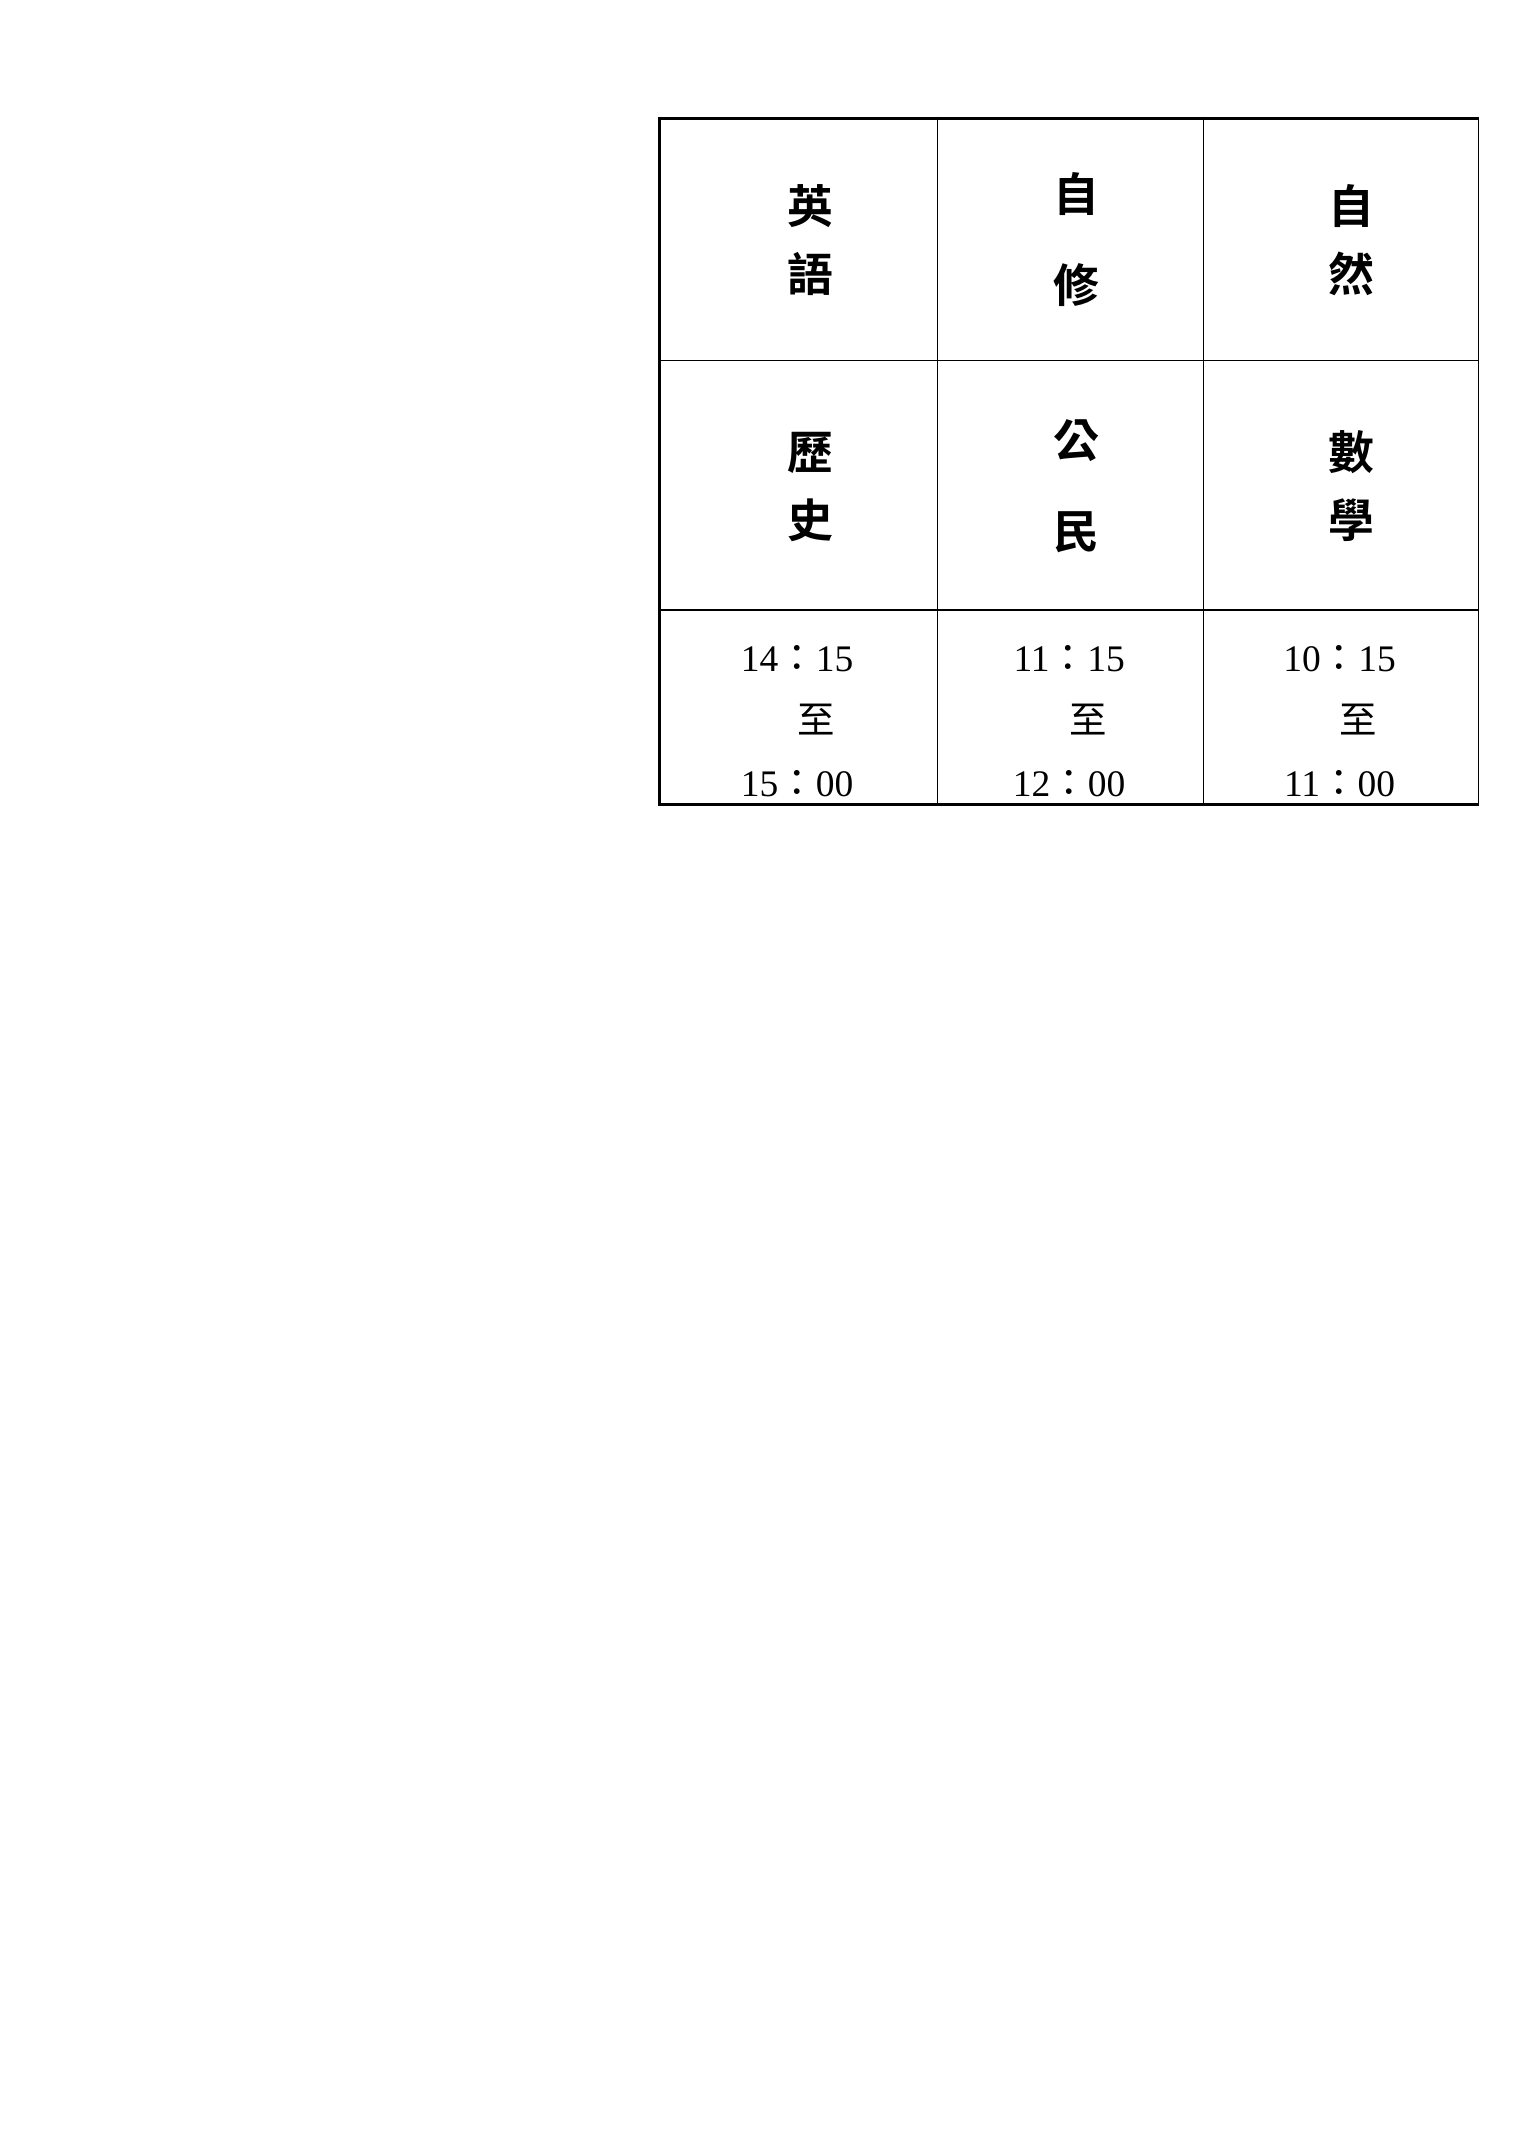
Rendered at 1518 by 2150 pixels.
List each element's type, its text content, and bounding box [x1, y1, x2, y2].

table_cell 14：15 至 15：00 (第6節) [661, 611, 937, 803]
table_cell 英 語 [661, 120, 937, 360]
table_cell 自 然 [1204, 120, 1478, 360]
table_cell 自 修 [938, 120, 1203, 360]
table_cell 歷 史 [661, 361, 937, 609]
table_cell 10：15 至 11：00 (第3節) [1204, 611, 1478, 803]
table_cell 公 民 [938, 361, 1203, 609]
table_cell 11：15 至 12：00 (第4節) [938, 611, 1203, 803]
table_cell 數 學 [1204, 361, 1478, 609]
